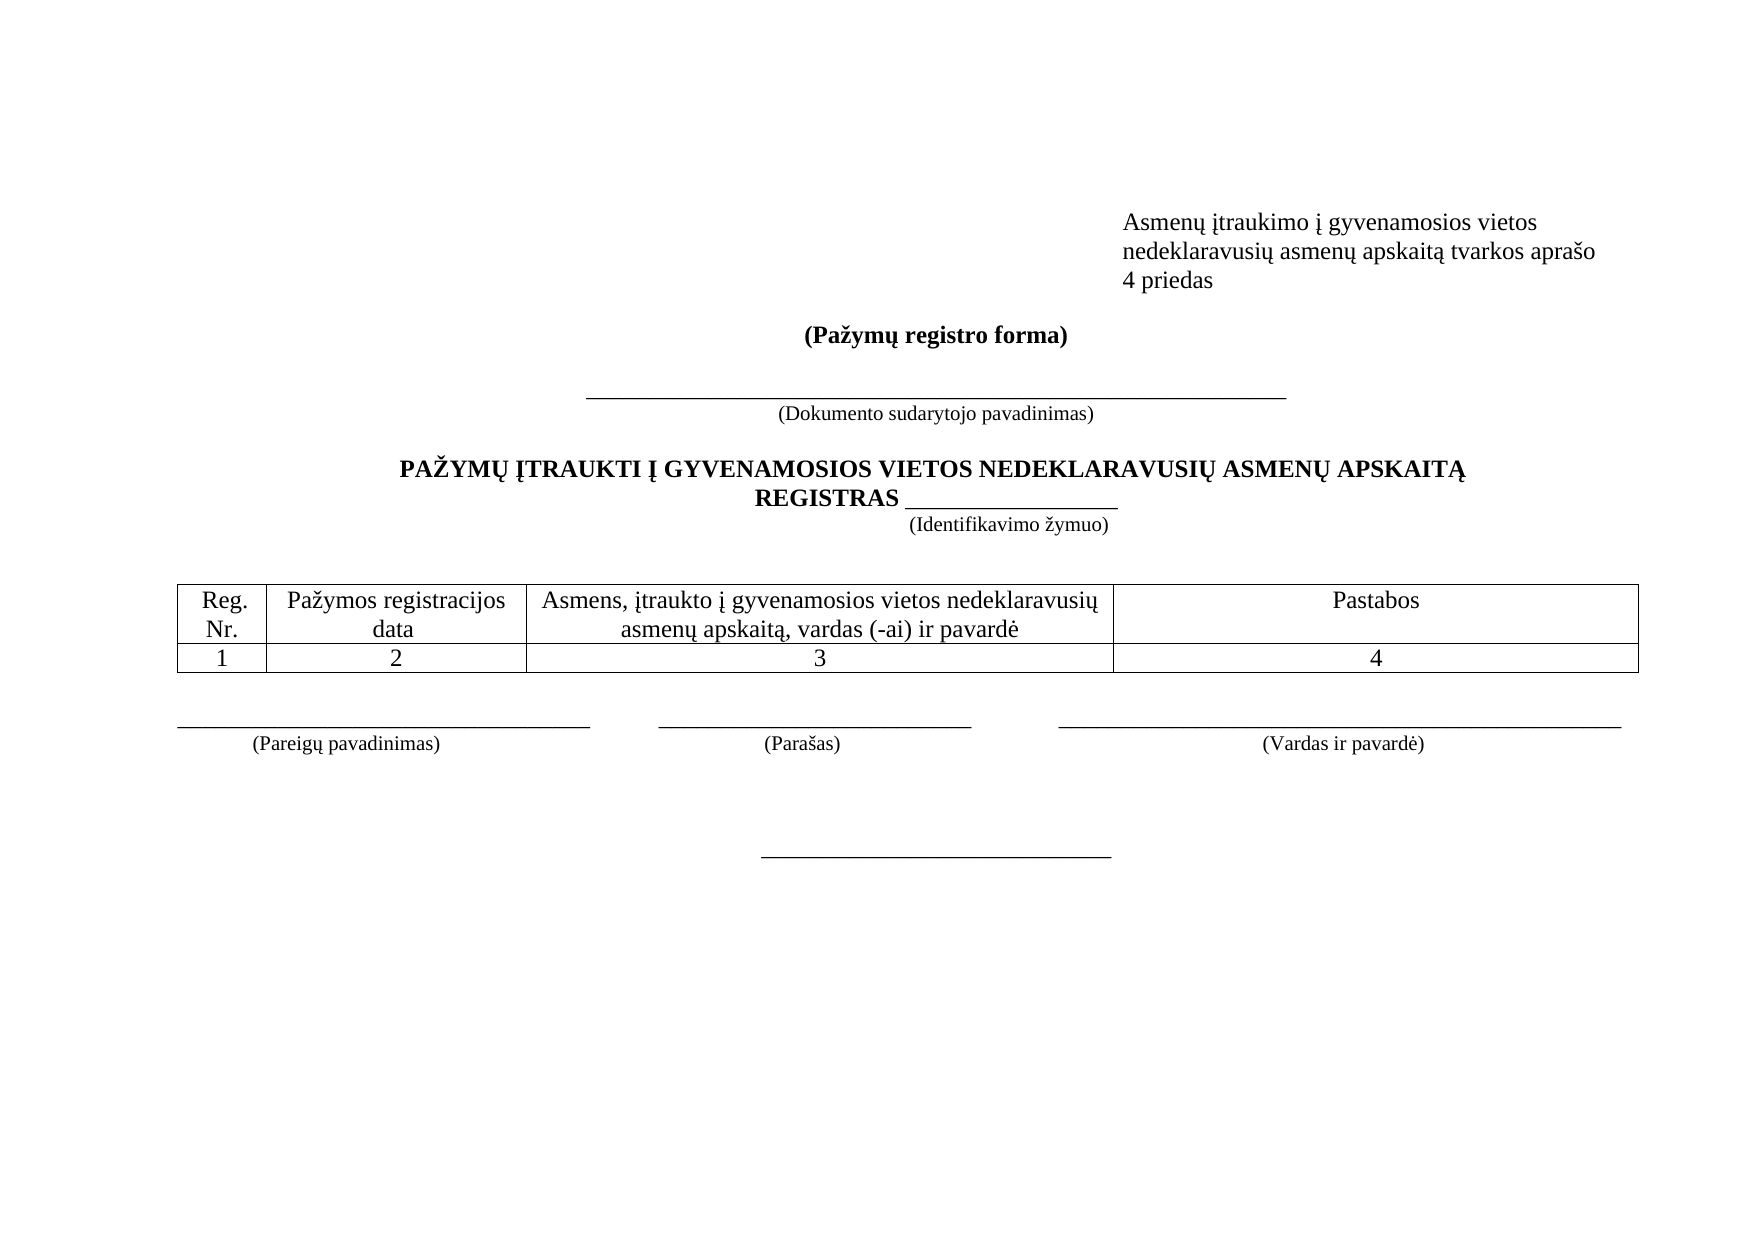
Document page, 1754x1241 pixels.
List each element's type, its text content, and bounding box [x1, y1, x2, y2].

text 4 priedas [1122, 265, 1695, 293]
table_cell 2 [267, 644, 526, 672]
table_cell 4 [1114, 644, 1638, 672]
text _________________________________ _________________________ _____________________________________________ [177, 702, 1695, 731]
table_header Reg. Nr. [178, 585, 266, 642]
text ________________________________________________________ [177, 373, 1695, 401]
text PAŽYMŲ ĮTRAUKTI Į GYVENAMOSIOS VIETOS NEDEKLARAVUSIŲ ASMENŲ APSKAITĄ [177, 454, 1695, 483]
table_cell 3 [527, 644, 1113, 672]
text nedeklaravusių asmenų apskaitą tvarkos aprašo [1122, 236, 1695, 265]
text ____________________________ [177, 832, 1695, 860]
text (Identifikavimo žymuo) [177, 512, 1695, 536]
text (Dokumento sudarytojo pavadinimas) [177, 401, 1695, 425]
text REGISTRAS _________________ [177, 483, 1695, 512]
table_header Pastabos [1114, 585, 1638, 642]
text Asmenų įtraukimo į gyvenamosios vietos [1122, 207, 1695, 236]
table_header Pažymos registracijos data [267, 585, 526, 642]
table_header Asmens, įtraukto į gyvenamosios vietos nedeklaravusių asmenų apskaitą, vardas (-ai) ir pavardė [527, 585, 1113, 642]
text (Pažymų registro forma) [177, 320, 1695, 348]
table_cell 1 [178, 644, 266, 672]
text (Pareigų pavadinimas) (Parašas) (Vardas ir pavardė) [177, 731, 1695, 755]
